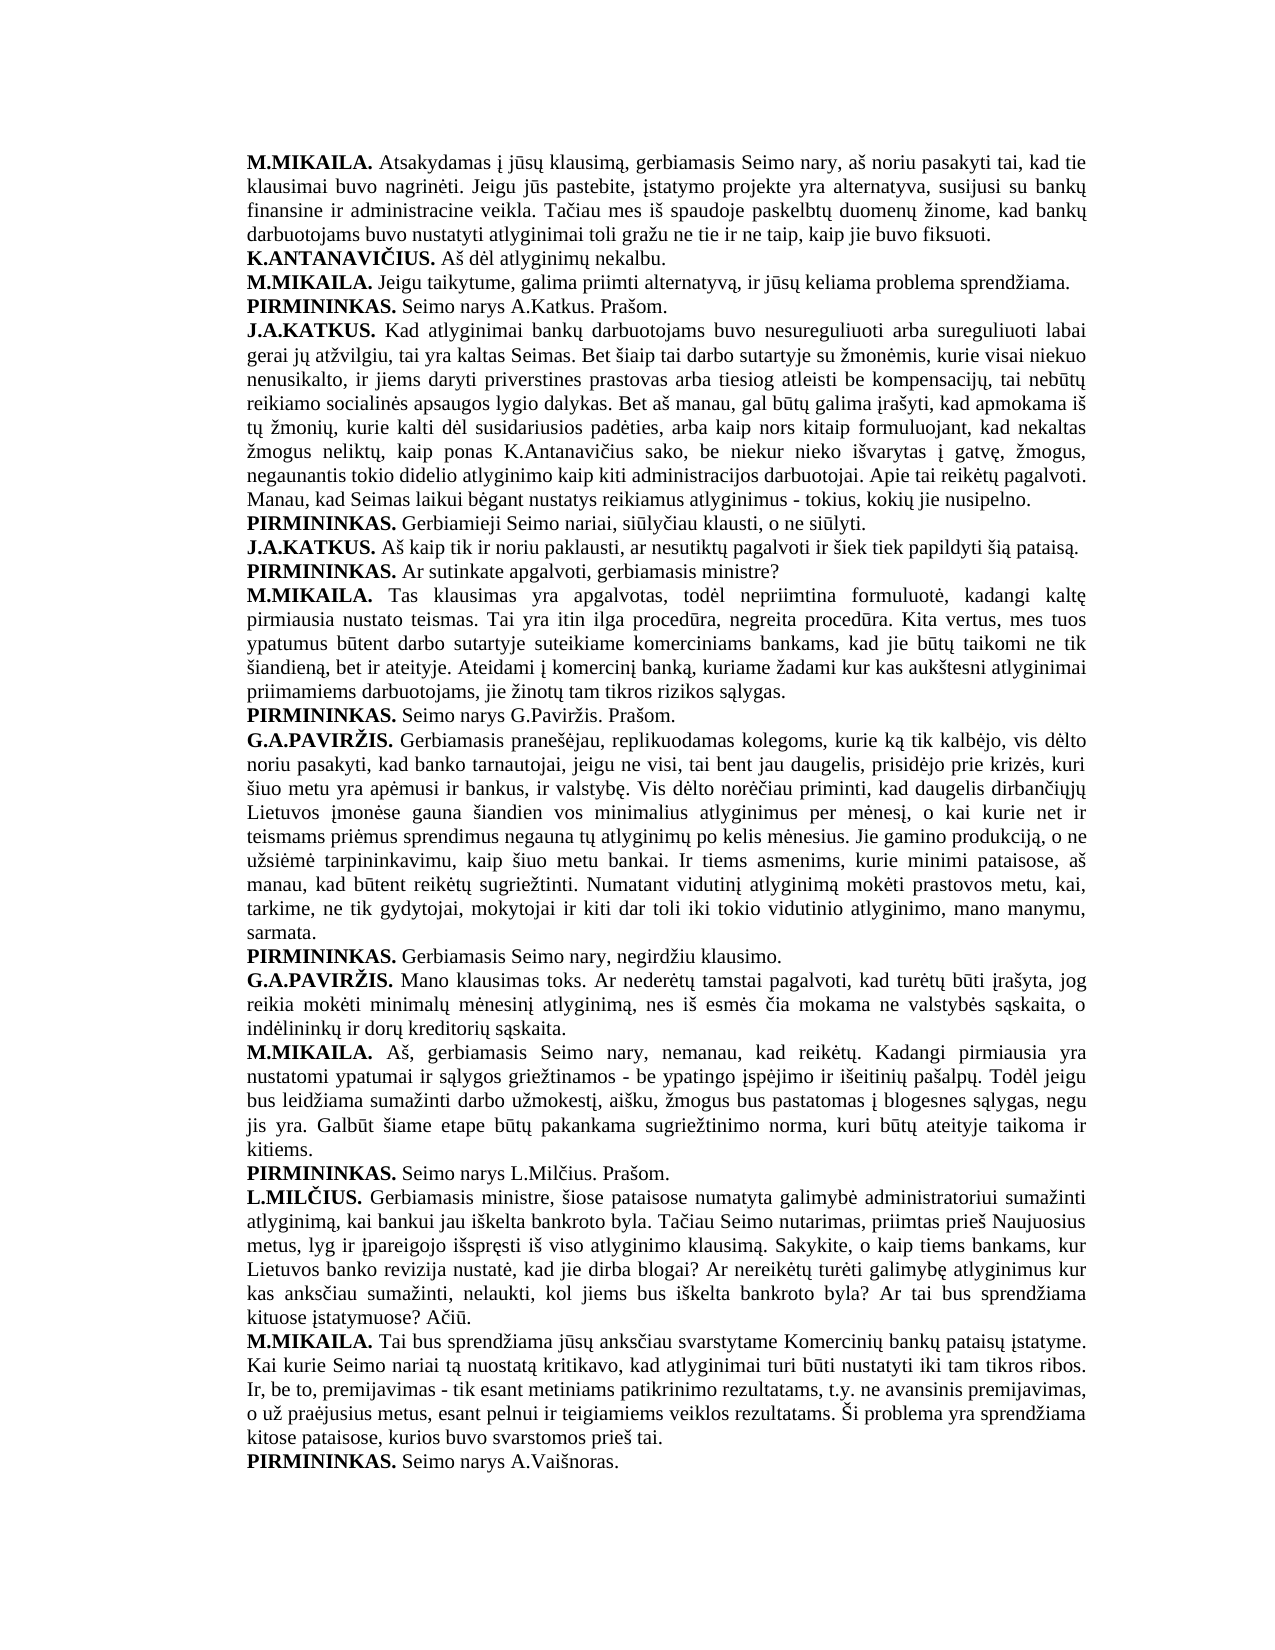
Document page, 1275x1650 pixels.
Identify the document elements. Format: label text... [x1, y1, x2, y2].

text M.MIKAILA. Tai bus sprendžiama jūsų anksčiau svarstytame Komercinių bankų pataisų įstatyme. Kai kurie Seimo nariai tą nuostatą kritikavo, kad atlyginimai turi būti nustatyti iki tam tikros ribos. Ir, be to, premijavimas - tik esant metiniams patikrinimo rezultatams, t.y. ne avansinis premijavimas, o už praėjusius metus, esant pelnui ir teigiamiems veiklos rezultatams. Ši problema yra sprendžiama kitose pataisose, kurios buvo svarstomos prieš tai. [247, 1329, 1087, 1449]
text K.ANTANAVIČIUS. Aš dėl atlyginimų nekalbu. [247, 246, 1087, 270]
text M.MIKAILA. Jeigu taikytume, galima priimti alternatyvą, ir jūsų keliama problema sprendžiama. [247, 270, 1087, 294]
text M.MIKAILA. Tas klausimas yra apgalvotas, todėl nepriimtina formuluotė, kadangi kaltę pirmiausia nustato teismas. Tai yra itin ilga procedūra, negreita procedūra. Kita vertus, mes tuos ypatumus būtent darbo sutartyje suteikiame komerciniams bankams, kad jie būtų taikomi ne tik šiandieną, bet ir ateityje. Ateidami į komercinį banką, kuriame žadami kur kas aukštesni atlyginimai priimamiems darbuotojams, jie žinotų tam tikros rizikos sąlygas. [247, 583, 1087, 703]
text G.A.PAVIRŽIS. Gerbiamasis pranešėjau, replikuodamas kolegoms, kurie ką tik kalbėjo, vis dėlto noriu pasakyti, kad banko tarnautojai, jeigu ne visi, tai bent jau daugelis, prisidėjo prie krizės, kuri šiuo metu yra apėmusi ir bankus, ir valstybę. Vis dėlto norėčiau priminti, kad daugelis dirbančiųjų Lietuvos įmonėse gauna šiandien vos minimalius atlyginimus per mėnesį, o kai kurie net ir teismams priėmus sprendimus negauna tų atlyginimų po kelis mėnesius. Jie gamino produkciją, o ne užsiėmė tarpininkavimu, kaip šiuo metu bankai. Ir tiems asmenims, kurie minimi pataisose, aš manau, kad būtent reikėtų sugriežtinti. Numatant vidutinį atlyginimą mokėti prastovos metu, kai, tarkime, ne tik gydytojai, mokytojai ir kiti dar toli iki tokio vidutinio atlyginimo, mano manymu, sarmata. [247, 727, 1087, 944]
text PIRMININKAS. Ar sutinkate apgalvoti, gerbiamasis ministre? [247, 559, 1087, 583]
text PIRMININKAS. Gerbiamasis Seimo nary, negirdžiu klausimo. [247, 944, 1087, 968]
text PIRMININKAS. Gerbiamieji Seimo nariai, siūlyčiau klausti, o ne siūlyti. [247, 511, 1087, 535]
text J.A.KATKUS. Aš kaip tik ir noriu paklausti, ar nesutiktų pagalvoti ir šiek tiek papildyti šią pataisą. [247, 535, 1087, 559]
text PIRMININKAS. Seimo narys A.Katkus. Prašom. [247, 294, 1087, 318]
text PIRMININKAS. Seimo narys G.Paviržis. Prašom. [247, 703, 1087, 727]
text M.MIKAILA. Atsakydamas į jūsų klausimą, gerbiamasis Seimo nary, aš noriu pasakyti tai, kad tie klausimai buvo nagrinėti. Jeigu jūs pastebite, įstatymo projekte yra alternatyva, susijusi su bankų finansine ir administracine veikla. Tačiau mes iš spaudoje paskelbtų duomenų žinome, kad bankų darbuotojams buvo nustatyti atlyginimai toli gražu ne tie ir ne taip, kaip jie buvo fiksuoti. [247, 150, 1087, 246]
text PIRMININKAS. Seimo narys L.Milčius. Prašom. [247, 1161, 1087, 1185]
text G.A.PAVIRŽIS. Mano klausimas toks. Ar nederėtų tamstai pagalvoti, kad turėtų būti įrašyta, jog reikia mokėti minimalų mėnesinį atlyginimą, nes iš esmės čia mokama ne valstybės sąskaita, o indėlininkų ir dorų kreditorių sąskaita. [247, 968, 1087, 1040]
text L.MILČIUS. Gerbiamasis ministre, šiose pataisose numatyta galimybė administratoriui sumažinti atlyginimą, kai bankui jau iškelta bankroto byla. Tačiau Seimo nutarimas, priimtas prieš Naujuosius metus, lyg ir įpareigojo išspręsti iš viso atlyginimo klausimą. Sakykite, o kaip tiems bankams, kur Lietuvos banko revizija nustatė, kad jie dirba blogai? Ar nereikėtų turėti galimybę atlyginimus kur kas anksčiau sumažinti, nelaukti, kol jiems bus iškelta bankroto byla? Ar tai bus sprendžiama kituose įstatymuose? Ačiū. [247, 1185, 1087, 1329]
text PIRMININKAS. Seimo narys A.Vaišnoras. [247, 1449, 1087, 1473]
text M.MIKAILA. Aš, gerbiamasis Seimo nary, nemanau, kad reikėtų. Kadangi pirmiausia yra nustatomi ypatumai ir sąlygos griežtinamos - be ypatingo įspėjimo ir išeitinių pašalpų. Todėl jeigu bus leidžiama sumažinti darbo užmokestį, aišku, žmogus bus pastatomas į blogesnes sąlygas, negu jis yra. Galbūt šiame etape būtų pakankama sugriežtinimo norma, kuri būtų ateityje taikoma ir kitiems. [247, 1040, 1087, 1161]
text J.A.KATKUS. Kad atlyginimai bankų darbuotojams buvo nesureguliuoti arba sureguliuoti labai gerai jų atžvilgiu, tai yra kaltas Seimas. Bet šiaip tai darbo sutartyje su žmonėmis, kurie visai niekuo nenusikalto, ir jiems daryti priverstines prastovas arba tiesiog atleisti be kompensacijų, tai nebūtų reikiamo socialinės apsaugos lygio dalykas. Bet aš manau, gal būtų galima įrašyti, kad apmokama iš tų žmonių, kurie kalti dėl susidariusios padėties, arba kaip nors kitaip formuluojant, kad nekaltas žmogus neliktų, kaip ponas K.Antanavičius sako, be niekur nieko išvarytas į gatvę, žmogus, negaunantis tokio didelio atlyginimo kaip kiti administracijos darbuotojai. Apie tai reikėtų pagalvoti. Manau, kad Seimas laikui bėgant nustatys reikiamus atlyginimus - tokius, kokių jie nusipelno. [247, 318, 1087, 511]
